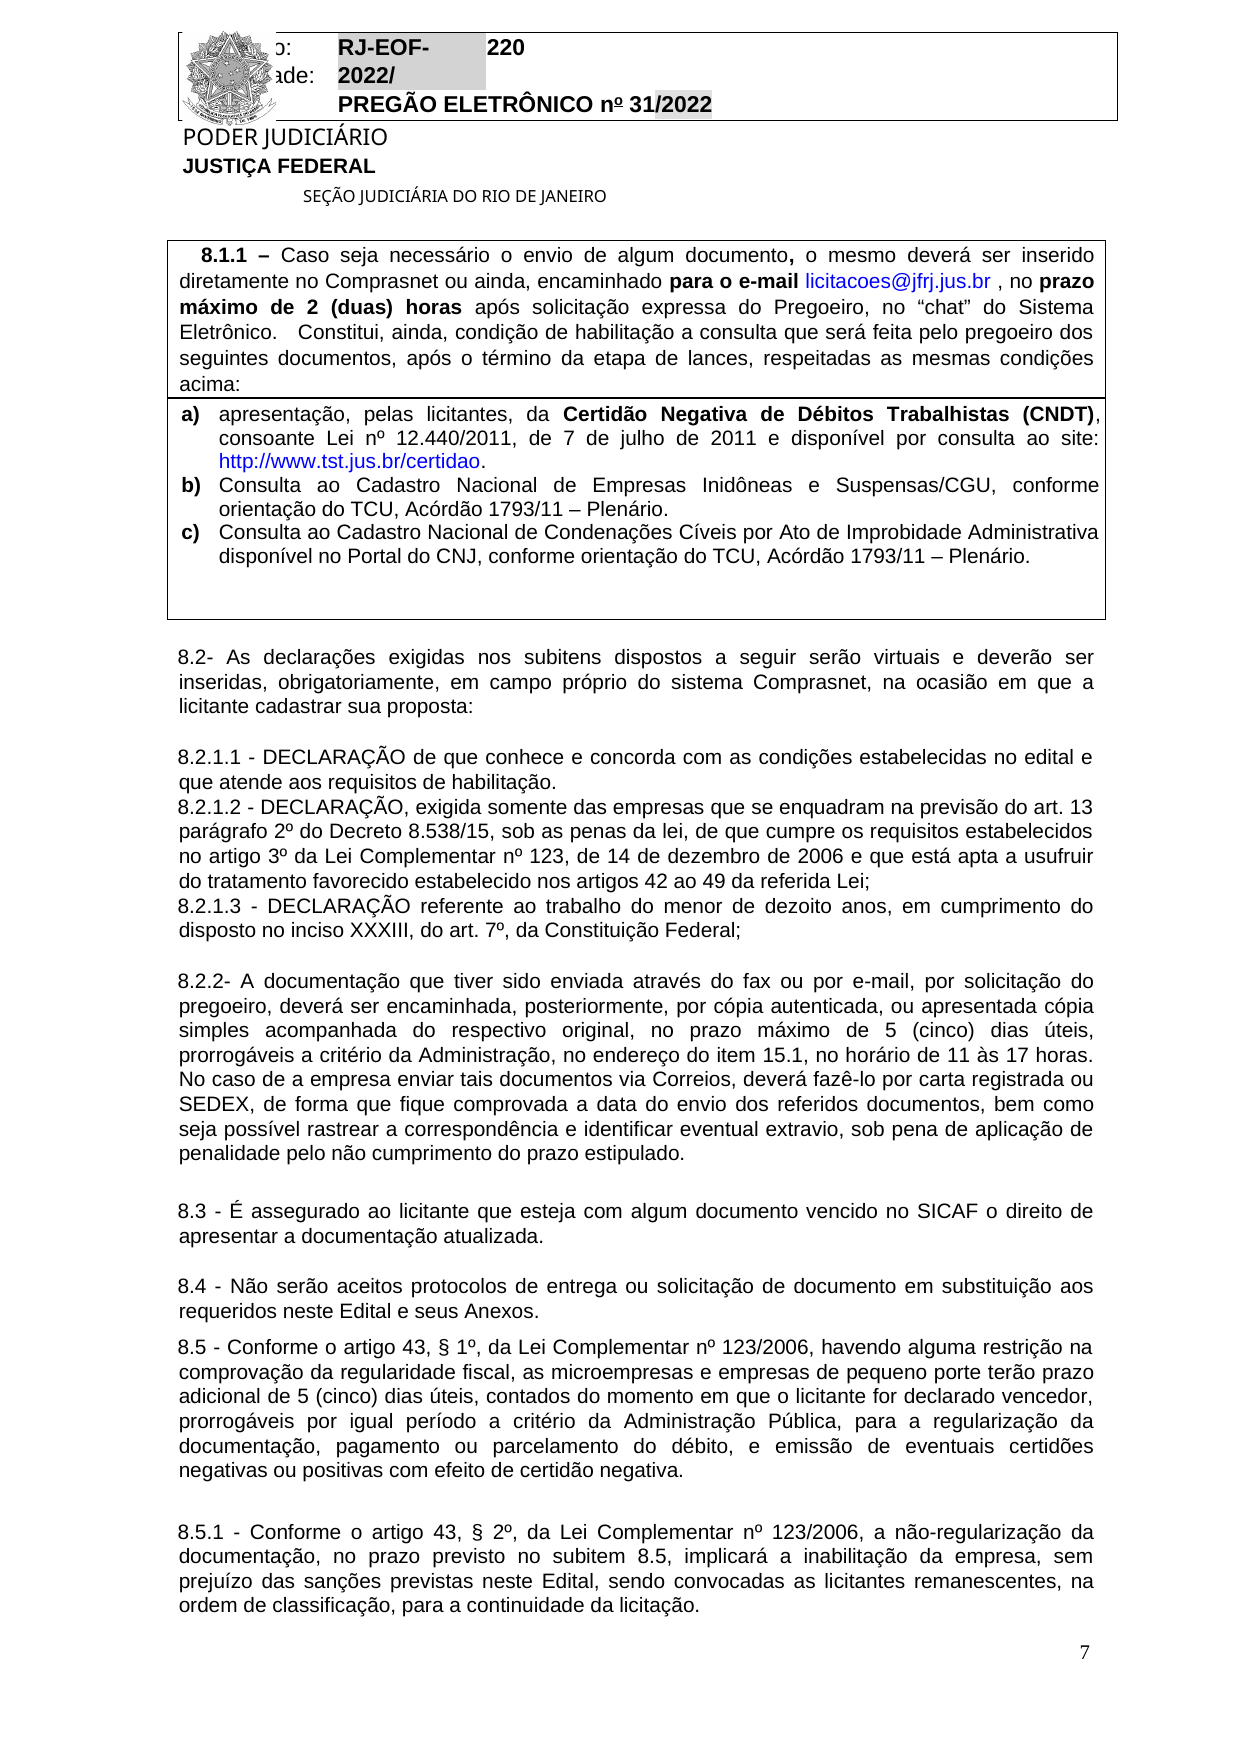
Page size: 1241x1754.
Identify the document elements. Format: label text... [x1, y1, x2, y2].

table_cell [168, 399, 208, 618]
text 8.2.1.3 - DECLARAÇÃO referente ao trabalho do menor de dezoito anos, em cumprimento do disposto no inciso XXXIII, do art. 7º, da Constituição Federal; [177, 894, 1095, 942]
text 8.2.2- A documentação que tiver sido enviada através do fax ou por e-mail, por solicitação do pregoeiro, deverá ser encaminhada, posteriormente, por cópia autenticada, ou apresentada cópia simples acompanhada do respectivo original, no prazo máximo de 5 (cinco) dias úteis, prorrogáveis a critério da Administração, no endereço do item 15.1, no horário de 11 às 17 horas. No caso de a empresa enviar tais documentos via Correios, deverá fazê-lo por carta registrada ou SEDEX, de forma que fique comprovada a data do envio dos referidos documentos, bem como seja possível rastrear a correspondência e identificar eventual extravio, sob pena de aplicação de penalidade pelo não cumprimento do prazo estipulado. [177, 969, 1095, 1165]
text 8.2- As declarações exigidas nos subitens dispostos a seguir serão virtuais e deverão ser inseridas, obrigatoriamente, em campo próprio do sistema Comprasnet, na ocasião em que a licitante cadastrar sua proposta: [177, 645, 1095, 718]
text 8.2.1.1 - DECLARAÇÃO de que conhece e concorda com as condições estabelecidas no edital e que atende aos requisitos de habilitação. [177, 745, 1095, 794]
text 8.5.1 - Conforme o artigo 43, § 2º, da Lei Complementar nº 123/2006, a não-regularização da documentação, no prazo previsto no subitem 8.5, implicará a inabilitação da empresa, sem prejuízo das sanções previstas neste Edital, sendo convocadas as licitantes remanescentes, na ordem de classificação, para a continuidade da licitação. [177, 1519, 1095, 1617]
text 8.2.1.2 - DECLARAÇÃO, exigida somente das empresas que se enquadram na previsão do art. 13 parágrafo 2º do Decreto 8.538/15, sob as penas da lei, de que cumpre os requisitos estabelecidos no artigo 3º da Lei Complementar nº 123, de 14 de dezembro de 2006 e que está apta a usufruir do tratamento favorecido estabelecido nos artigos 42 ao 49 da referida Lei; [177, 795, 1095, 892]
table_cell apresentação, pelas licitantes, da Certidão Negativa de Débitos Trabalhistas (CNDT), consoante Lei nº 12.440/2011, de 7 de julho de 2011 e disponível por consulta ao site: http://www.tst.jus.br/certidao. Consulta ao Cadastro Nacional de Empresas Inidôneas e Suspensas/CGU, conforme orientação do TCU, Acórdão 1793/11 – Plenário. Consulta ao Cadastro Nacional de Condenações Cíveis por Ato de Improbidade Administrativa disponível no Portal do CNJ, conforme orientação do TCU, Acórdão 1793/11 – Plenário. [208, 399, 1105, 618]
text 8.3 - É assegurado ao licitante que esteja com algum documento vencido no SICAF o direito de apresentar a documentação atualizada. [177, 1199, 1095, 1247]
text 8.5 - Conforme o artigo 43, § 1º, da Lei Complementar nº 123/2006, havendo alguma restrição na comprovação da regularidade fiscal, as microempresas e empresas de pequeno porte terão prazo adicional de 5 (cinco) dias úteis, contados do momento em que o licitante for declarado vencedor, prorrogáveis por igual período a critério da Administração Pública, para a regularização da documentação, pagamento ou parcelamento do débito, e emissão de eventuais certidões negativas ou positivas com efeito de certidão negativa. [177, 1335, 1095, 1482]
table_header 8.1.1 – Caso seja necessário o envio de algum documento, o mesmo deverá ser inserido diretamente no Comprasnet ou ainda, encaminhado para o e-mail licitacoes@jfrj.jus.br , no prazo máximo de 2 (duas) horas após solicitação expressa do Pregoeiro, no “chat” do Sistema Eletrônico. Constitui, ainda, condição de habilitação a consulta que será feita pelo pregoeiro dos seguintes documentos, após o término da etapa de lances, respeitadas as mesmas condições acima: [168, 241, 1105, 397]
text 8.4 - Não serão aceitos protocolos de entrega ou solicitação de documento em substituição aos requeridos neste Edital e seus Anexos. [177, 1274, 1095, 1323]
